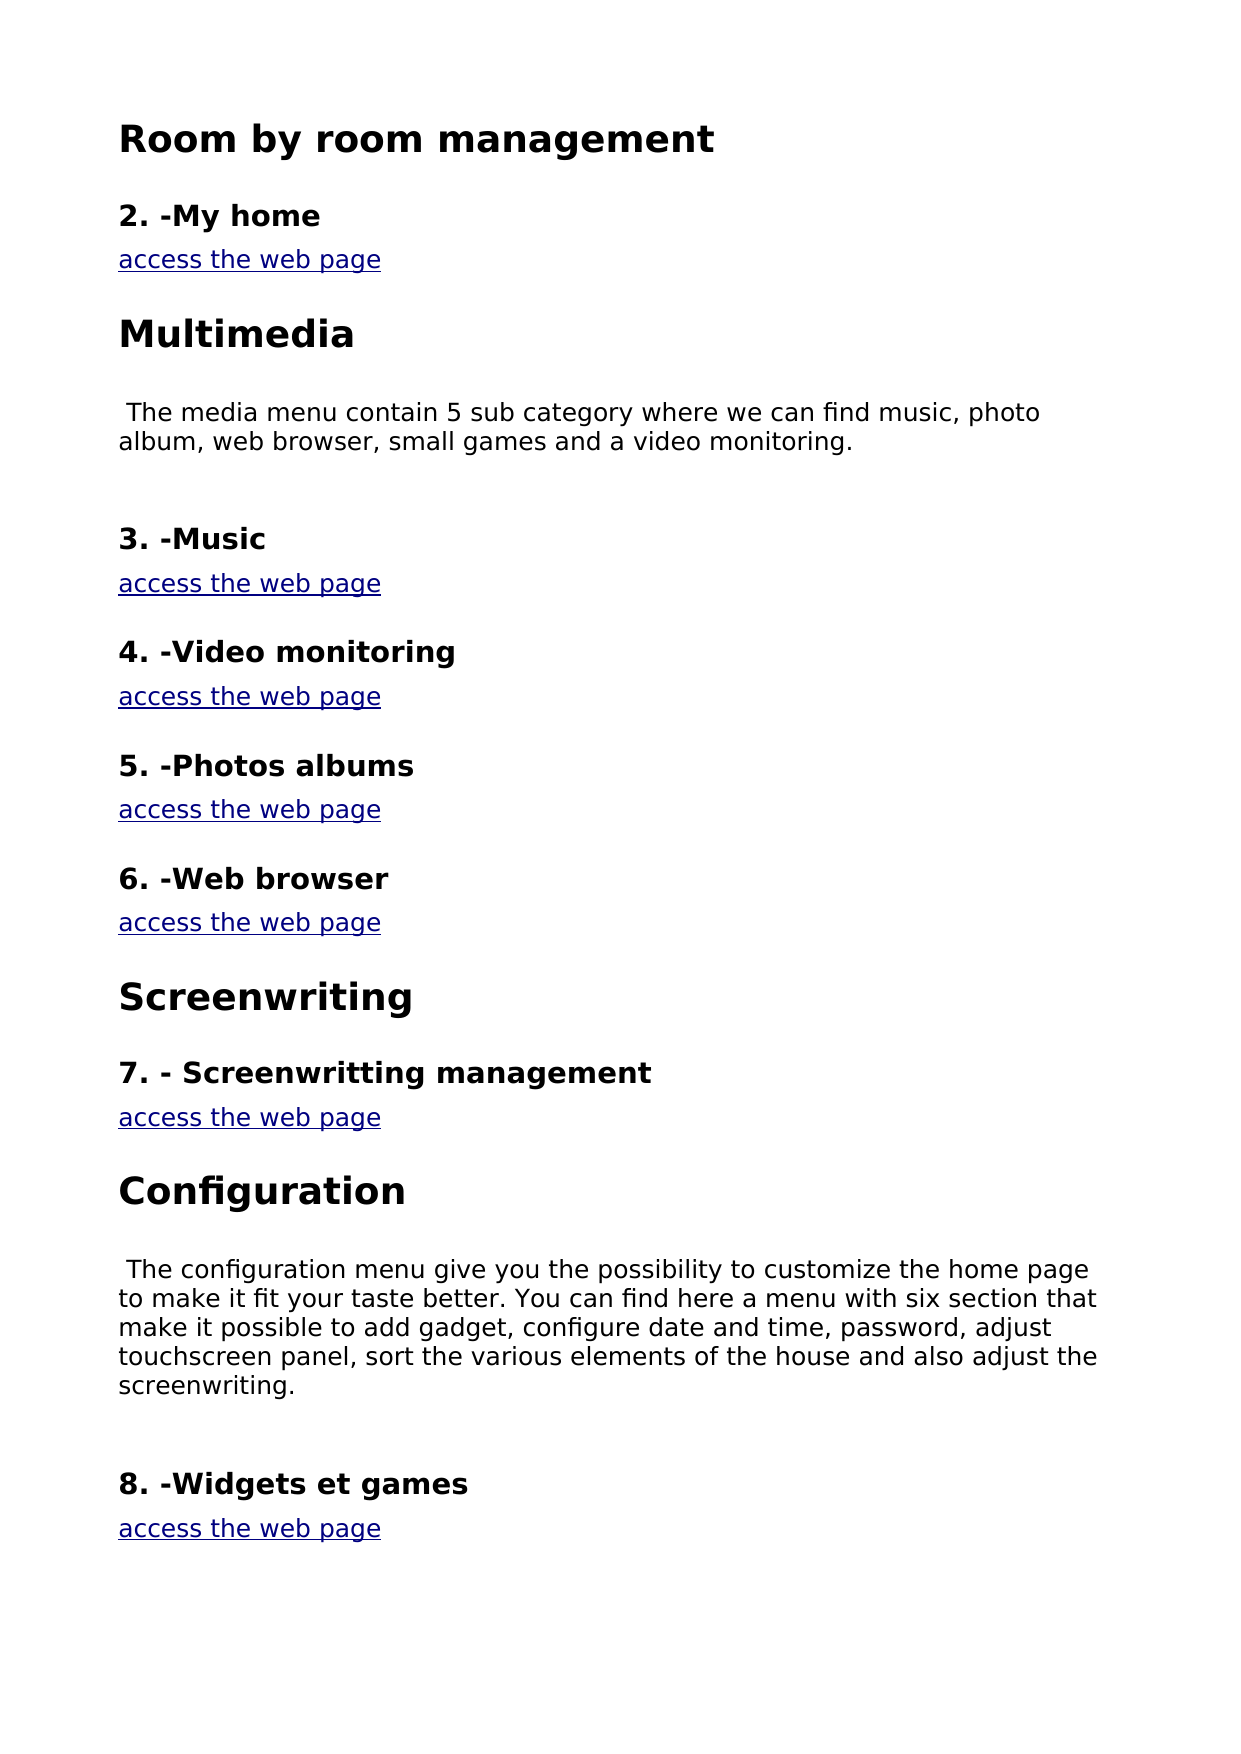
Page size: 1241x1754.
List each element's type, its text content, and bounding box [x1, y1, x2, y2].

subtitle Multimedia [118, 312, 1122, 356]
text access the web page [118, 908, 1122, 938]
text The configuration menu give you the possibility to customize the home page to make it fit your taste better. You can find here a menu with six section that make it possible to add gadget, configure date and time, password, adjust touchscreen panel, sort the various elements of the house and also adjust the screenwriting. [118, 1226, 1122, 1430]
text The media menu contain 5 sub category where we can find music, photo album, web browser, small games and a video monitoring. [118, 368, 1122, 485]
subtitle 4. -Video monitoring [118, 636, 1122, 670]
subtitle Room by room management [118, 118, 1122, 162]
subtitle 2. -My home [118, 199, 1122, 233]
text access the web page [118, 682, 1122, 711]
subtitle Screenwriting [118, 975, 1122, 1019]
subtitle 3. -Music [118, 523, 1122, 557]
text access the web page [118, 1514, 1122, 1543]
text access the web page [118, 246, 1122, 275]
subtitle 7. - Screenwritting management [118, 1056, 1122, 1090]
subtitle 6. -Web browser [118, 862, 1122, 896]
subtitle 8. -Widgets et games [118, 1467, 1122, 1501]
subtitle Configuration [118, 1169, 1122, 1213]
subtitle 5. -Photos albums [118, 749, 1122, 783]
text access the web page [118, 795, 1122, 824]
text access the web page [118, 569, 1122, 598]
text access the web page [118, 1103, 1122, 1132]
